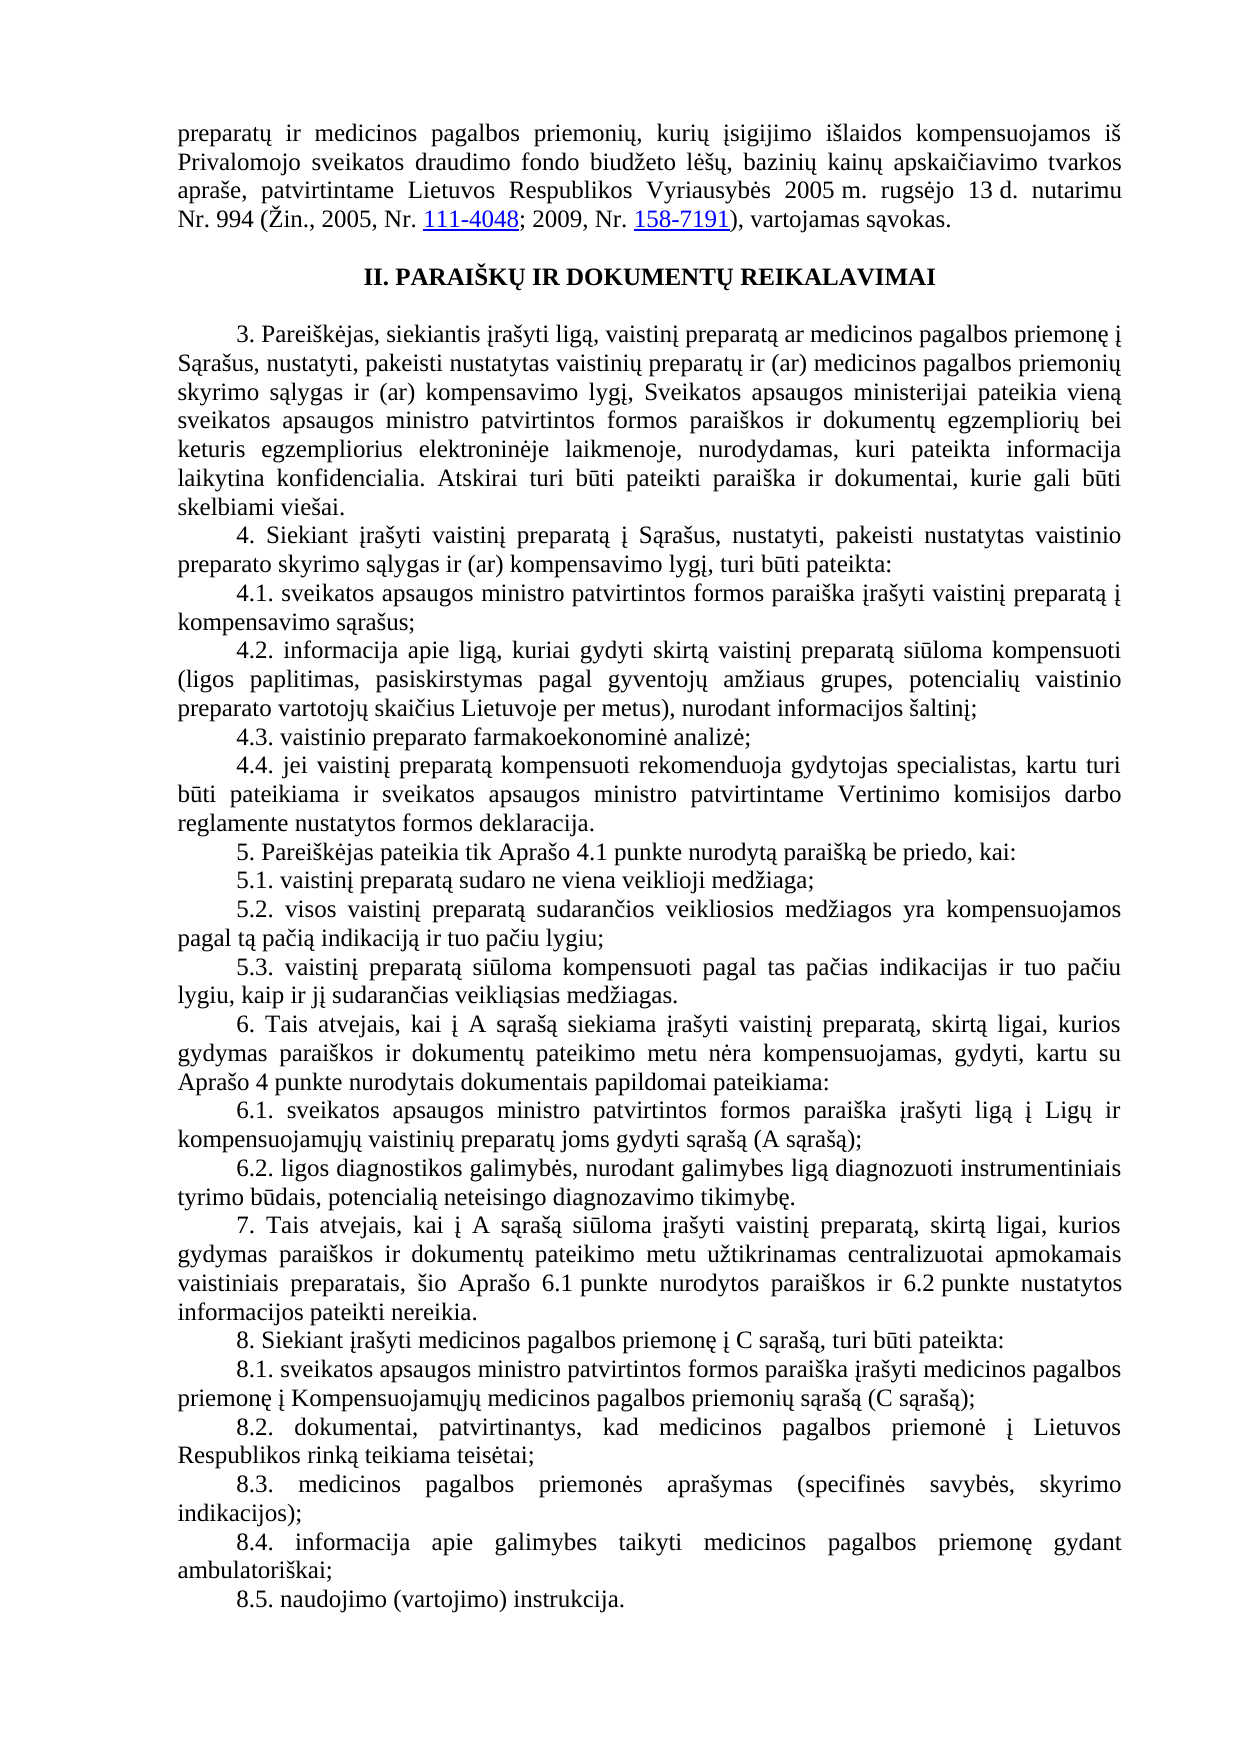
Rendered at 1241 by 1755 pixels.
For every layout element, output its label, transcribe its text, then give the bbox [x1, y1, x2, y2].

text 4.2. informacija apie ligą, kuriai gydyti skirtą vaistinį preparatą siūloma kompensuoti (ligos paplitimas, pasiskirstymas pagal gyventojų amžiaus grupes, potencialių vaistinio preparato vartotojų skaičius Lietuvoje per metus), nurodant informacijos šaltinį; [177, 636, 1122, 722]
text 5.1. vaistinį preparatą sudaro ne viena veiklioji medžiaga; [177, 866, 1122, 894]
text 3. Pareiškėjas, siekiantis įrašyti ligą, vaistinį preparatą ar medicinos pagalbos priemonę į Sąrašus, nustatyti, pakeisti nustatytas vaistinių preparatų ir (ar) medicinos pagalbos priemonių skyrimo sąlygas ir (ar) kompensavimo lygį, Sveikatos apsaugos ministerijai pateikia vieną sveikatos apsaugos ministro patvirtintos formos paraiškos ir dokumentų egzempliorių bei keturis egzempliorius elektroninėje laikmenoje, nurodydamas, kuri pateikta informacija laikytina konfidencialia. Atskirai turi būti pateikti paraiška ir dokumentai, kurie gali būti skelbiami viešai. [177, 319, 1122, 521]
text 6.2. ligos diagnostikos galimybės, nurodant galimybes ligą diagnozuoti instrumentiniais tyrimo būdais, potencialią neteisingo diagnozavimo tikimybę. [177, 1153, 1122, 1211]
text 8.2. dokumentai, patvirtinantys, kad medicinos pagalbos priemonė į Lietuvos Respublikos rinką teikiama teisėtai; [177, 1412, 1122, 1469]
text 5.2. visos vaistinį preparatą sudarančios veikliosios medžiagos yra kompensuojamos pagal tą pačią indikaciją ir tuo pačiu lygiu; [177, 894, 1122, 952]
text 4.4. jei vaistinį preparatą kompensuoti rekomenduoja gydytojas specialistas, kartu turi būti pateikiama ir sveikatos apsaugos ministro patvirtintame Vertinimo komisijos darbo reglamente nustatytos formos deklaracija. [177, 751, 1122, 837]
text 5.3. vaistinį preparatą siūloma kompensuoti pagal tas pačias indikacijas ir tuo pačiu lygiu, kaip ir jį sudarančias veikliąsias medžiagas. [177, 952, 1122, 1009]
text 7. Tais atvejais, kai į A sąrašą siūloma įrašyti vaistinį preparatą, skirtą ligai, kurios gydymas paraiškos ir dokumentų pateikimo metu užtikrinamas centralizuotai apmokamais vaistiniais preparatais, šio Aprašo 6.1 punkte nurodytos paraiškos ir 6.2 punkte nustatytos informacijos pateikti nereikia. [177, 1211, 1122, 1326]
text 8.1. sveikatos apsaugos ministro patvirtintos formos paraiška įrašyti medicinos pagalbos priemonę į Kompensuojamųjų medicinos pagalbos priemonių sąrašą (C sąrašą); [177, 1354, 1122, 1412]
text 8.5. naudojimo (vartojimo) instrukcija. [177, 1584, 1122, 1613]
text 4. Siekiant įrašyti vaistinį preparatą į Sąrašus, nustatyti, pakeisti nustatytas vaistinio preparato skyrimo sąlygas ir (ar) kompensavimo lygį, turi būti pateikta: [177, 521, 1122, 578]
text 8.3. medicinos pagalbos priemonės aprašymas (specifinės savybės, skyrimo indikacijos); [177, 1469, 1122, 1527]
text II. PARAIŠKŲ IR DOKUMENTŲ REIKALAVIMAI [177, 262, 1122, 291]
text 4.1. sveikatos apsaugos ministro patvirtintos formos paraiška įrašyti vaistinį preparatą į kompensavimo sąrašus; [177, 578, 1122, 636]
text 5. Pareiškėjas pateikia tik Aprašo 4.1 punkte nurodytą paraišką be priedo, kai: [177, 837, 1122, 866]
text 8.4. informacija apie galimybes taikyti medicinos pagalbos priemonę gydant ambulatoriškai; [177, 1527, 1122, 1584]
text 6. Tais atvejais, kai į A sąrašą siekiama įrašyti vaistinį preparatą, skirtą ligai, kurios gydymas paraiškos ir dokumentų pateikimo metu nėra kompensuojamas, gydyti, kartu su Aprašo 4 punkte nurodytais dokumentais papildomai pateikiama: [177, 1009, 1122, 1096]
text 8. Siekiant įrašyti medicinos pagalbos priemonę į C sąrašą, turi būti pateikta: [177, 1326, 1122, 1354]
text 4.3. vaistinio preparato farmakoekonominė analizė; [177, 722, 1122, 751]
text 6.1. sveikatos apsaugos ministro patvirtintos formos paraiška įrašyti ligą į Ligų ir kompensuojamųjų vaistinių preparatų joms gydyti sąrašą (A sąrašą); [177, 1096, 1122, 1153]
text preparatų ir medicinos pagalbos priemonių, kurių įsigijimo išlaidos kompensuojamos iš Privalomojo sveikatos draudimo fondo biudžeto lėšų, bazinių kainų apskaičiavimo tvarkos apraše, patvirtintame Lietuvos Respublikos Vyriausybės 2005 m. rugsėjo 13 d. nutarimu Nr. 994 (Žin., 2005, Nr. 111-4048; 2009, Nr. 158-7191), vartojamas sąvokas. [177, 118, 1122, 233]
